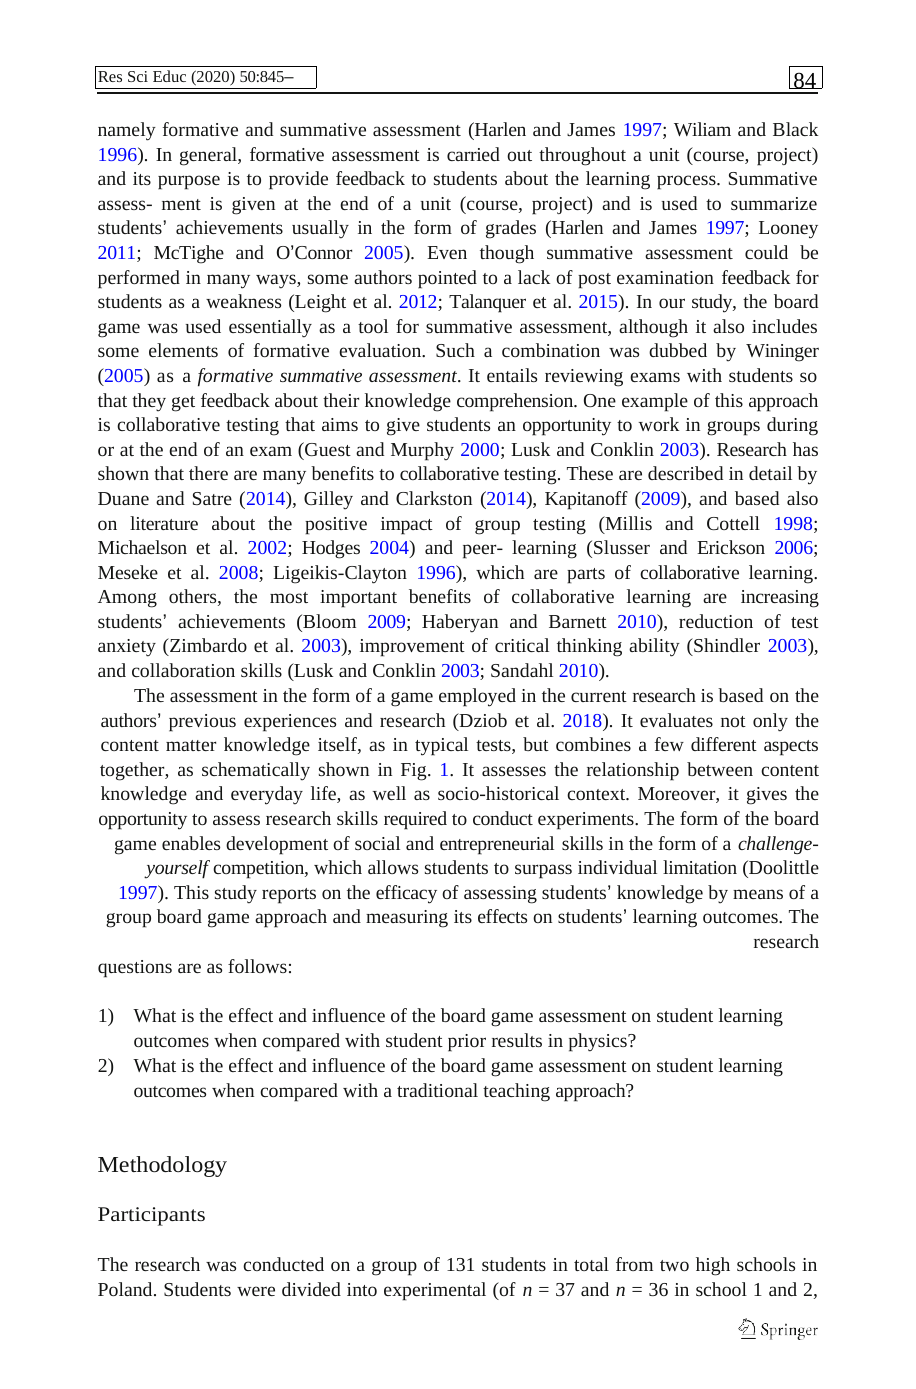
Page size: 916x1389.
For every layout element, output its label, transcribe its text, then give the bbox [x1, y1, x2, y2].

list What is the effect and influence of the board game assessment on student learning outcomes when compared with student prior results in physics? [98, 1004, 818, 1052]
text questions are as follows: [98, 955, 830, 977]
list What is the effect and influence of the board game assessment on student learning outcomes when compared with a traditional teaching approach? [98, 1054, 819, 1102]
subtitle Participants [97, 1202, 830, 1226]
subtitle Methodology [97, 1151, 830, 1177]
text The research was conducted on a group of 131 students in total from two high schools in Poland. Students were divided into experimental (of n = 37 and n = 36 in school 1 and 2, respectively) and control groups (n = 31 and n = 26). Each group was taught by the same [97, 1253, 819, 1301]
text namely formative and summative assessment (Harlen and James 1997; Wiliam and Black 1996). In general, formative assessment is carried out throughout a unit (course, project) and its purpose is to provide feedback to students about the learning process. Summative assess- ment is given at the end of a unit (course, project) and is used to summarize students’ achievements usually in the form of grades (Harlen and James 1997; Looney 2011; McTighe and O’Connor 2005). Even though summative assessment could be performed in many ways, some authors pointed to a lack of post examination feedback for students as a weakness (Leight et al. 2012; Talanquer et al. 2015). In our study, the board game was used essentially as a tool for summative assessment, although it also includes some elements of formative evaluation. Such a combination was dubbed by Wininger (2005) as a formative summative assessment. It entails reviewing exams with students so that they get feedback about their knowledge comprehension. One example of this approach is collaborative testing that aims to give students an opportunity to work in groups during or at the end of an exam (Guest and Murphy 2000; Lusk and Conklin 2003). Research has shown that there are many benefits to collaborative testing. These are described in detail by Duane and Satre (2014), Gilley and Clarkston (2014), Kapitanoff (2009), and based also on literature about the positive impact of group testing (Millis and Cottell 1998; Michaelson et al. 2002; Hodges 2004) and peer- learning (Slusser and Erickson 2006; Meseke et al. 2008; Ligeikis-Clayton 1996), which are parts of collaborative learning. Among others, the most important benefits of collaborative learning are increasing students’ achievements (Bloom 2009; Haberyan and Barnett 2010), reduction of test anxiety (Zimbardo et al. 2003), improvement of critical thinking ability (Shindler 2003), and collaboration skills (Lusk and Conklin 2003; Sandahl 2010). [97, 118, 819, 682]
picture [761, 1323, 818, 1340]
text The assessment in the form of a game employed in the current research is based on the authors’ previous experiences and research (Dziob et al. 2018). It evaluates not only the content matter knowledge itself, as in typical tests, but combines a few different aspects together, as schematically shown in Fig. 1. It assesses the relationship between content knowledge and everyday life, as well as socio-historical context. Moreover, it gives the opportunity to assess research skills required to conduct experiments. The form of the board game enables development of social and entrepreneurial skills in the form of a challenge- yourself competition, which allows students to surpass individual limitation (Doolittle 1997). This study reports on the efficacy of assessing students’ knowledge by means of a group board game approach and measuring its effects on students’ learning outcomes. The research [97, 684, 819, 953]
picture [738, 1318, 756, 1339]
